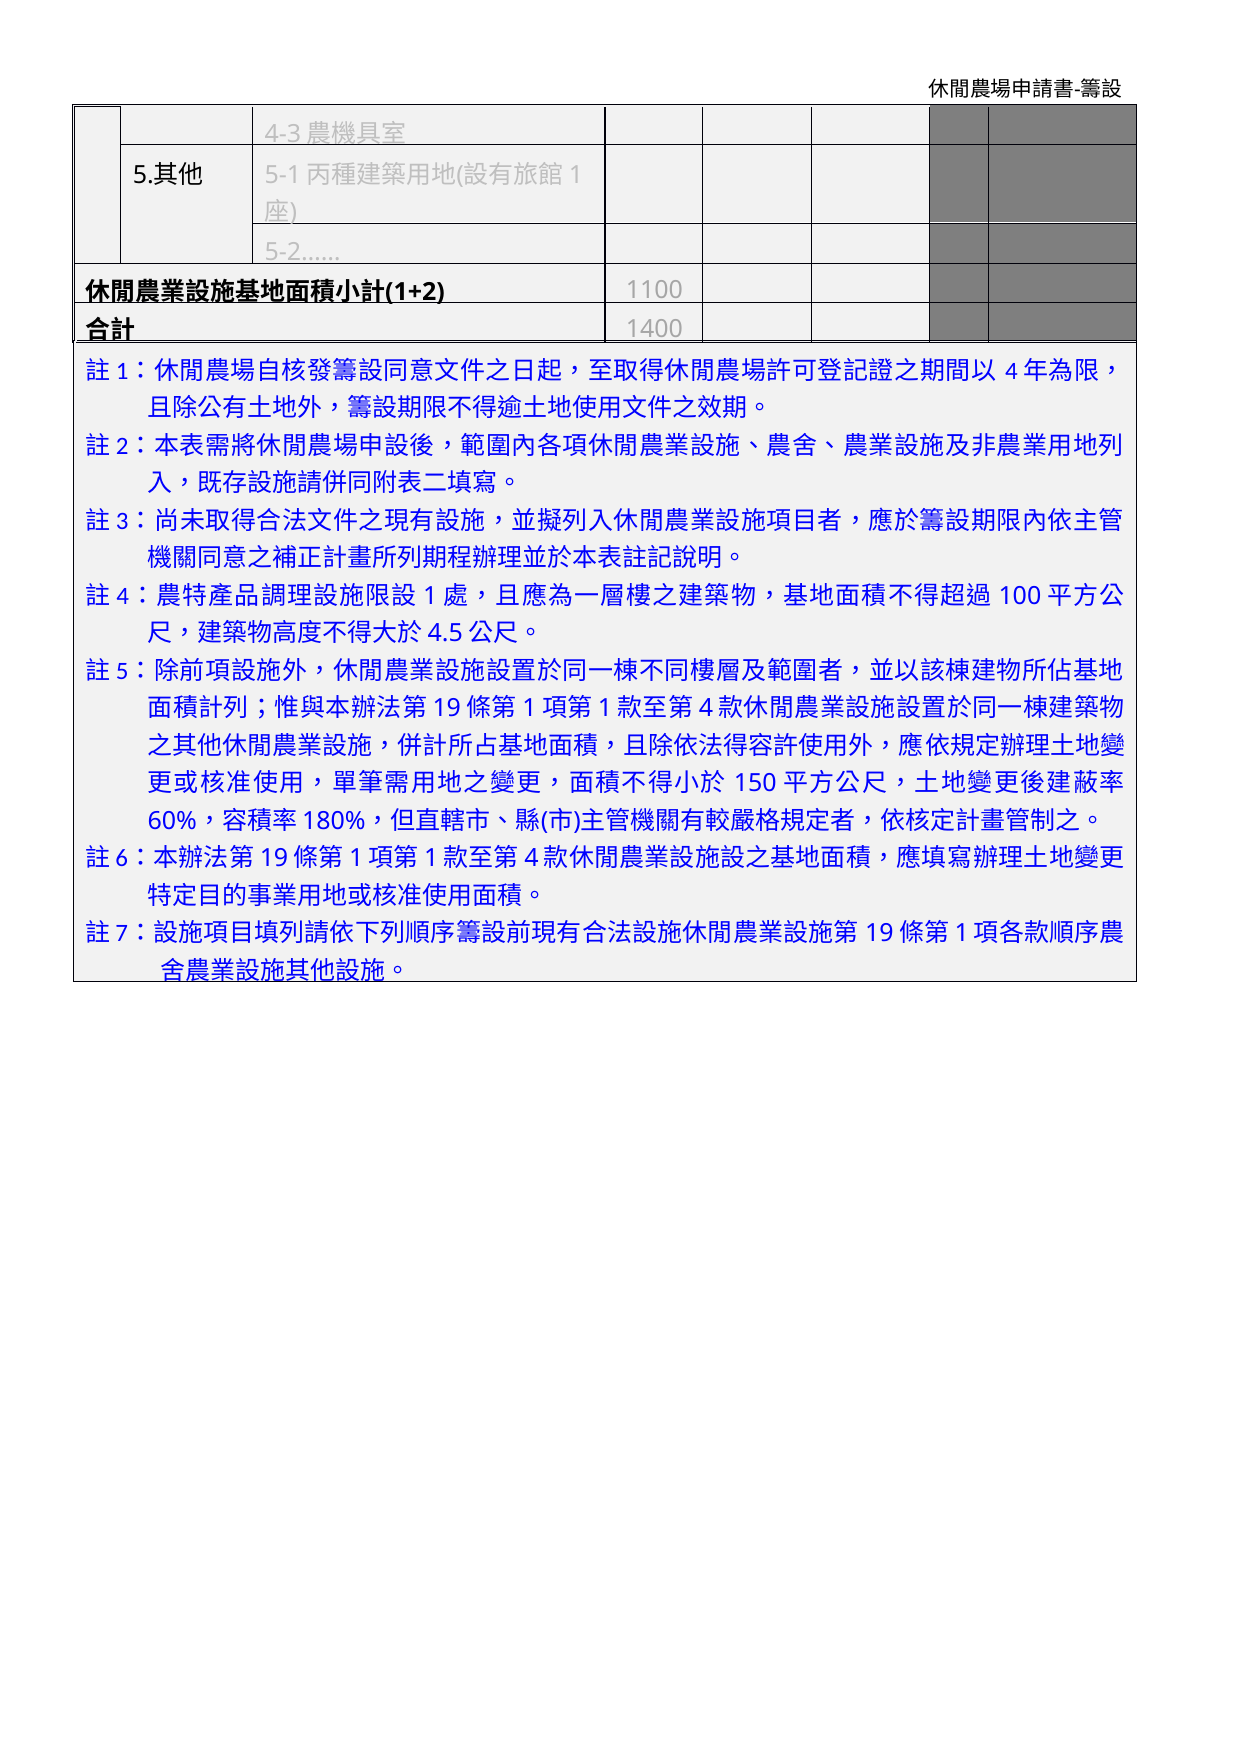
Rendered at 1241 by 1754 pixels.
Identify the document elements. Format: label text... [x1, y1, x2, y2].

table_cell 1100 [606, 264, 702, 302]
table_cell [930, 105, 989, 144]
table_cell [703, 303, 811, 340]
table_cell [703, 264, 811, 302]
table_cell [606, 224, 702, 263]
table_cell [989, 105, 1136, 144]
table_cell 5-1丙種建築用地(設有旅館1座) [253, 145, 604, 222]
table_cell [812, 105, 930, 144]
table_cell 註1：休閒農場自核發籌設同意文件之日起，至取得休閒農場許可登記證之期間以4年為限，且除公有土地外，籌設期限不得逾土地使用文件之效期。 註2：本表需將休閒農場申設後，範圍內各項休閒農業設施、農舍、農業設施及非農業用地列入，既存設施請併同附表二填寫。 註3：尚未取得合法文件之現有設施，並擬列入休閒農業設施項目者，應於籌設期限內依主管機關同意之補正計畫所列期程辦理並於本表註記說明。 註4：農特產品調理設施限設1處，且應為一層樓之建築物，基地面積不得超過100平方公尺，建築物高度不得大於4.5公尺。 註5：除前項設施外，休閒農業設施設置於同一棟不同樓層及範圍者，並以該棟建物所佔基地面積計列；惟與本辦法第19條第1項第1款至第4款休閒農業設施設置於同一棟建築物之其他休閒農業設施，併計所占基地面積，且除依法得容許使用外，應依規定辦理土地變更或核准使用，單筆需用地之變更，面積不得小於150平方公尺，土地變更後建蔽率60%，容積率180%，但直轄市、縣(市)主管機關有較嚴格規定者，依核定計畫管制之。 註6：本辦法第19條第1項第1款至第4款休閒農業設施設之基地面積，應填寫辦理土地變更特定目的事業用地或核准使用面積。 註7：設施項目填列請依下列順序籌設前現有合法設施休閒農業設施第19條第1項各款順序農舍農業設施其他設施。 [74, 340, 1136, 981]
table_cell [930, 224, 988, 263]
table_cell [812, 145, 929, 222]
table_cell [989, 264, 1136, 302]
table_cell [989, 224, 1136, 263]
table_cell [605, 105, 703, 144]
table_cell 5.其他 [121, 145, 252, 263]
table_cell [606, 145, 702, 222]
table_cell 1400 [606, 303, 702, 340]
table_cell [703, 105, 812, 144]
table_cell [989, 303, 1136, 340]
table_cell [812, 303, 929, 340]
table_cell [812, 224, 929, 263]
table_cell [703, 145, 811, 222]
table_cell 4-3農機具室 [253, 105, 605, 144]
table_cell [75, 107, 120, 263]
table_cell [930, 303, 988, 340]
table_cell [121, 105, 253, 144]
table_cell 5-2…… [253, 224, 604, 263]
table_cell [930, 264, 988, 302]
table_cell 休閒農業設施基地面積小計(1+2) [75, 264, 604, 302]
table_cell [989, 145, 1136, 222]
table_cell [812, 264, 929, 302]
table_cell 合計 [75, 303, 604, 340]
table_cell [703, 224, 811, 263]
table_cell [930, 145, 988, 222]
